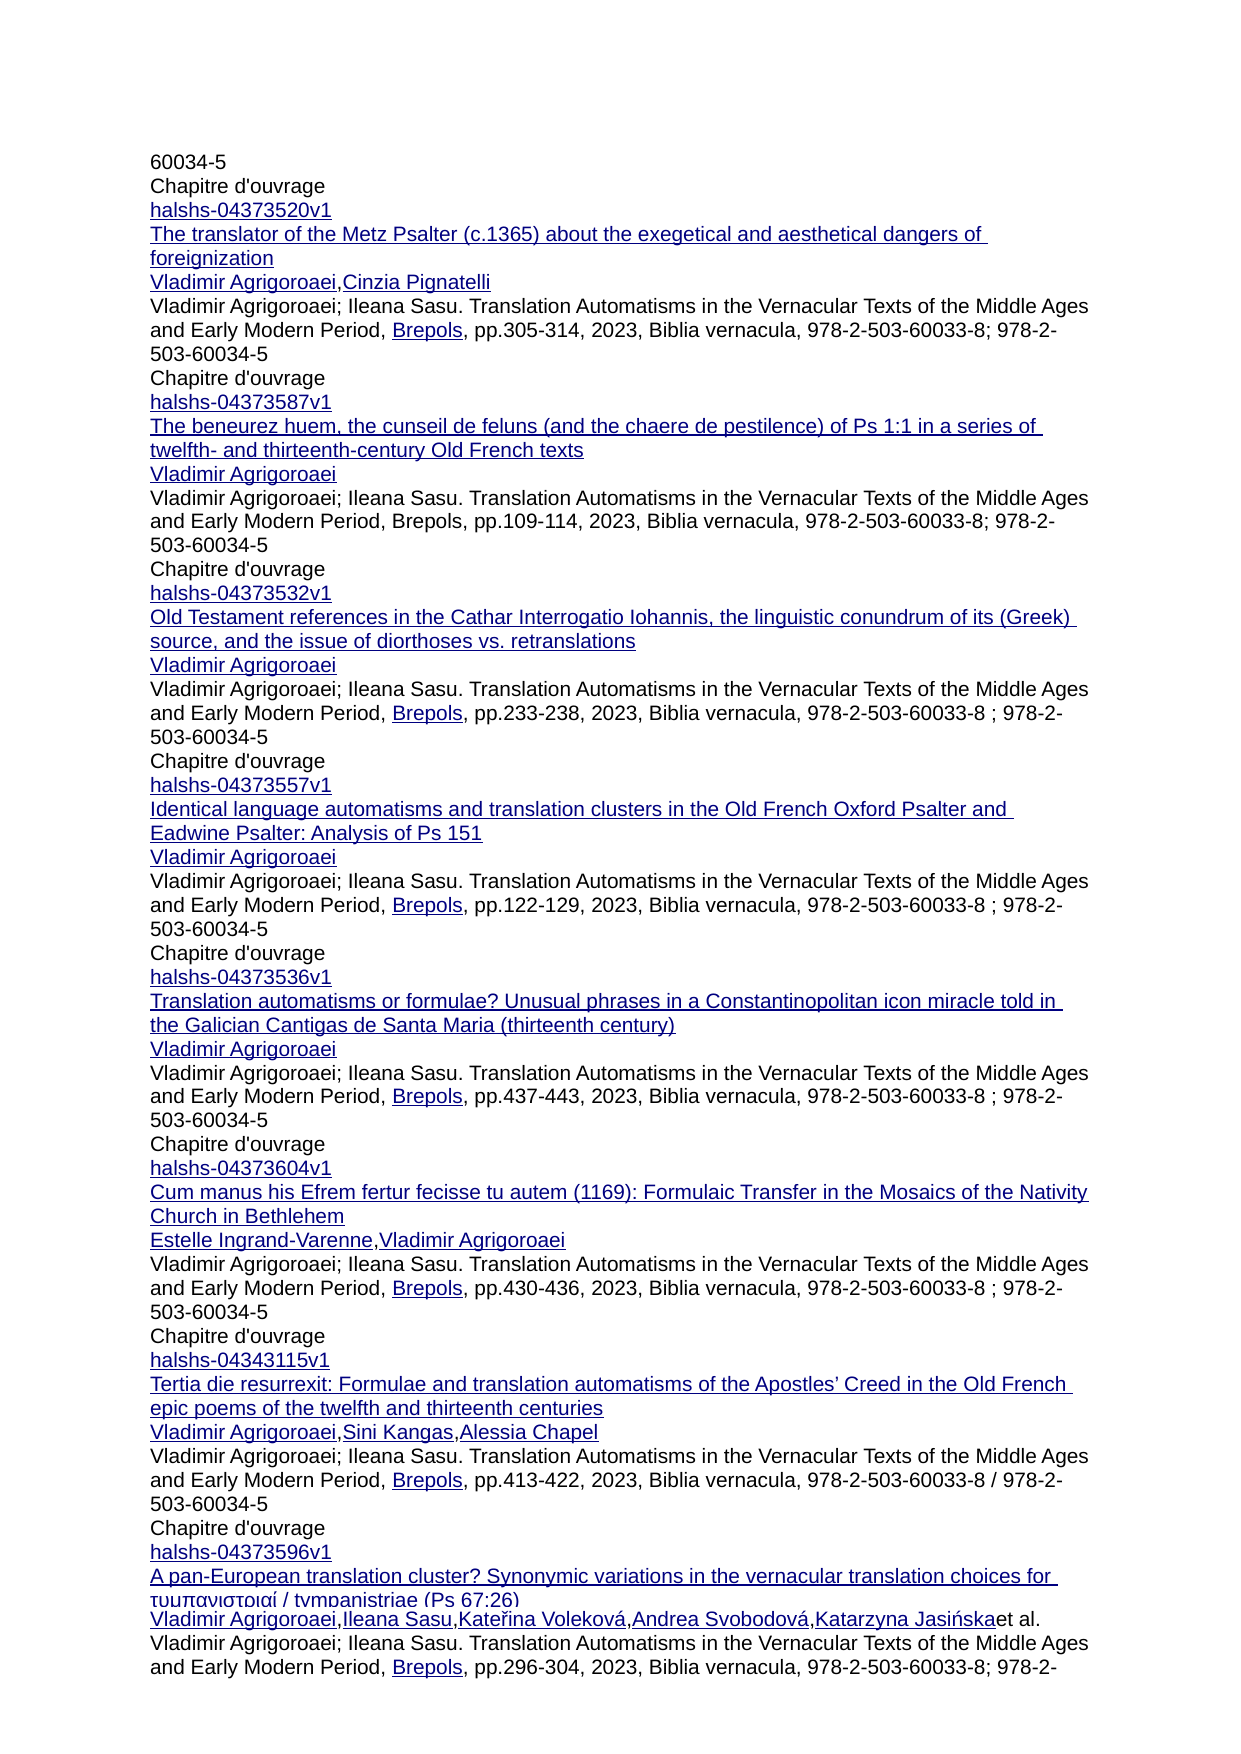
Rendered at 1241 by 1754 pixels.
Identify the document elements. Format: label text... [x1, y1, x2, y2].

table_cell Cum manus his Efrem fertur fecisse tu autem (1169): Formulaic Transfer in the Mosaics of the Nativity Church in Bethlehem Estelle Ingrand-Varenne,Vladimir Agrigoroaei Vladimir Agrigoroaei; Ileana Sasu. Translation Automatisms in the Vernacular Texts of the Middle Ages and Early Modern Period, Brepols, pp.430-436, 2023, Biblia vernacula, 978-2-503-60033-8 ; 978-2-503-60034-5 Chapitre d'ouvrage halshs-04343115v1 [150, 1180, 1090, 1372]
table_cell Translation automatisms or formulae? Unusual phrases in a Constantinopolitan icon miracle told in the Galician Cantigas de Santa Maria (thirteenth century) Vladimir Agrigoroaei Vladimir Agrigoroaei; Ileana Sasu. Translation Automatisms in the Vernacular Texts of the Middle Ages and Early Modern Period, Brepols, pp.437-443, 2023, Biblia vernacula, 978-2-503-60033-8 ; 978-2-503-60034-5 Chapitre d'ouvrage halshs-04373604v1 [150, 989, 1090, 1180]
table_cell The translator of the Metz Psalter (c.1365) about the exegetical and aesthetical dangers of foreignization Vladimir Agrigoroaei,Cinzia Pignatelli Vladimir Agrigoroaei; Ileana Sasu. Translation Automatisms in the Vernacular Texts of the Middle Ages and Early Modern Period, Brepols, pp.305-314, 2023, Biblia vernacula, 978-2-503-60033-8; 978-2-503-60034-5 Chapitre d'ouvrage halshs-04373587v1 [150, 222, 1090, 413]
table_cell The beneurez huem, the cunseil de feluns (and the chaere de pestilence) of Ps 1:1 in a series of twelfth- and thirteenth-century Old French texts Vladimir Agrigoroaei Vladimir Agrigoroaei; Ileana Sasu. Translation Automatisms in the Vernacular Texts of the Middle Ages and Early Modern Period, Brepols, pp.109-114, 2023, Biblia vernacula, 978-2-503-60033-8; 978-2-503-60034-5 Chapitre d'ouvrage halshs-04373532v1 [150, 414, 1090, 605]
table_cell Identical language automatisms and translation clusters in the Old French Oxford Psalter and Eadwine Psalter: Analysis of Ps 151 Vladimir Agrigoroaei Vladimir Agrigoroaei; Ileana Sasu. Translation Automatisms in the Vernacular Texts of the Middle Ages and Early Modern Period, Brepols, pp.122-129, 2023, Biblia vernacula, 978-2-503-60033-8 ; 978-2-503-60034-5 Chapitre d'ouvrage halshs-04373536v1 [150, 797, 1090, 988]
table_cell A pan-European translation cluster? Synonymic variations in the vernacular translation choices for τυμπανιστριαί / tympanistriae (Ps 67:26) Vladimir Agrigoroaei,Ileana Sasu,Kateřina Voleková,Andrea Svobodová,Katarzyna Jasińskaet al. Vladimir Agrigoroaei; Ileana Sasu. Translation Automatisms in the Vernacular Texts of the Middle Ages and Early Modern Period, Brepols, pp.296-304, 2023, Biblia vernacula, 978-2-503-60033-8; 978-2- [150, 1564, 1090, 1679]
table_cell Tertia die resurrexit: Formulae and translation automatisms of the Apostles’ Creed in the Old French epic poems of the twelfth and thirteenth centuries Vladimir Agrigoroaei,Sini Kangas,Alessia Chapel Vladimir Agrigoroaei; Ileana Sasu. Translation Automatisms in the Vernacular Texts of the Middle Ages and Early Modern Period, Brepols, pp.413-422, 2023, Biblia vernacula, 978-2-503-60033-8 / 978-2-503-60034-5 Chapitre d'ouvrage halshs-04373596v1 [150, 1372, 1090, 1563]
table_cell Old Testament references in the Cathar Interrogatio Iohannis, the linguistic conundrum of its (Greek) source, and the issue of diorthoses vs. retranslations Vladimir Agrigoroaei Vladimir Agrigoroaei; Ileana Sasu. Translation Automatisms in the Vernacular Texts of the Middle Ages and Early Modern Period, Brepols, pp.233-238, 2023, Biblia vernacula, 978-2-503-60033-8 ; 978-2-503-60034-5 Chapitre d'ouvrage halshs-04373557v1 [150, 605, 1090, 797]
table_cell 60034-5 Chapitre d'ouvrage halshs-04373520v1 [150, 150, 1090, 222]
